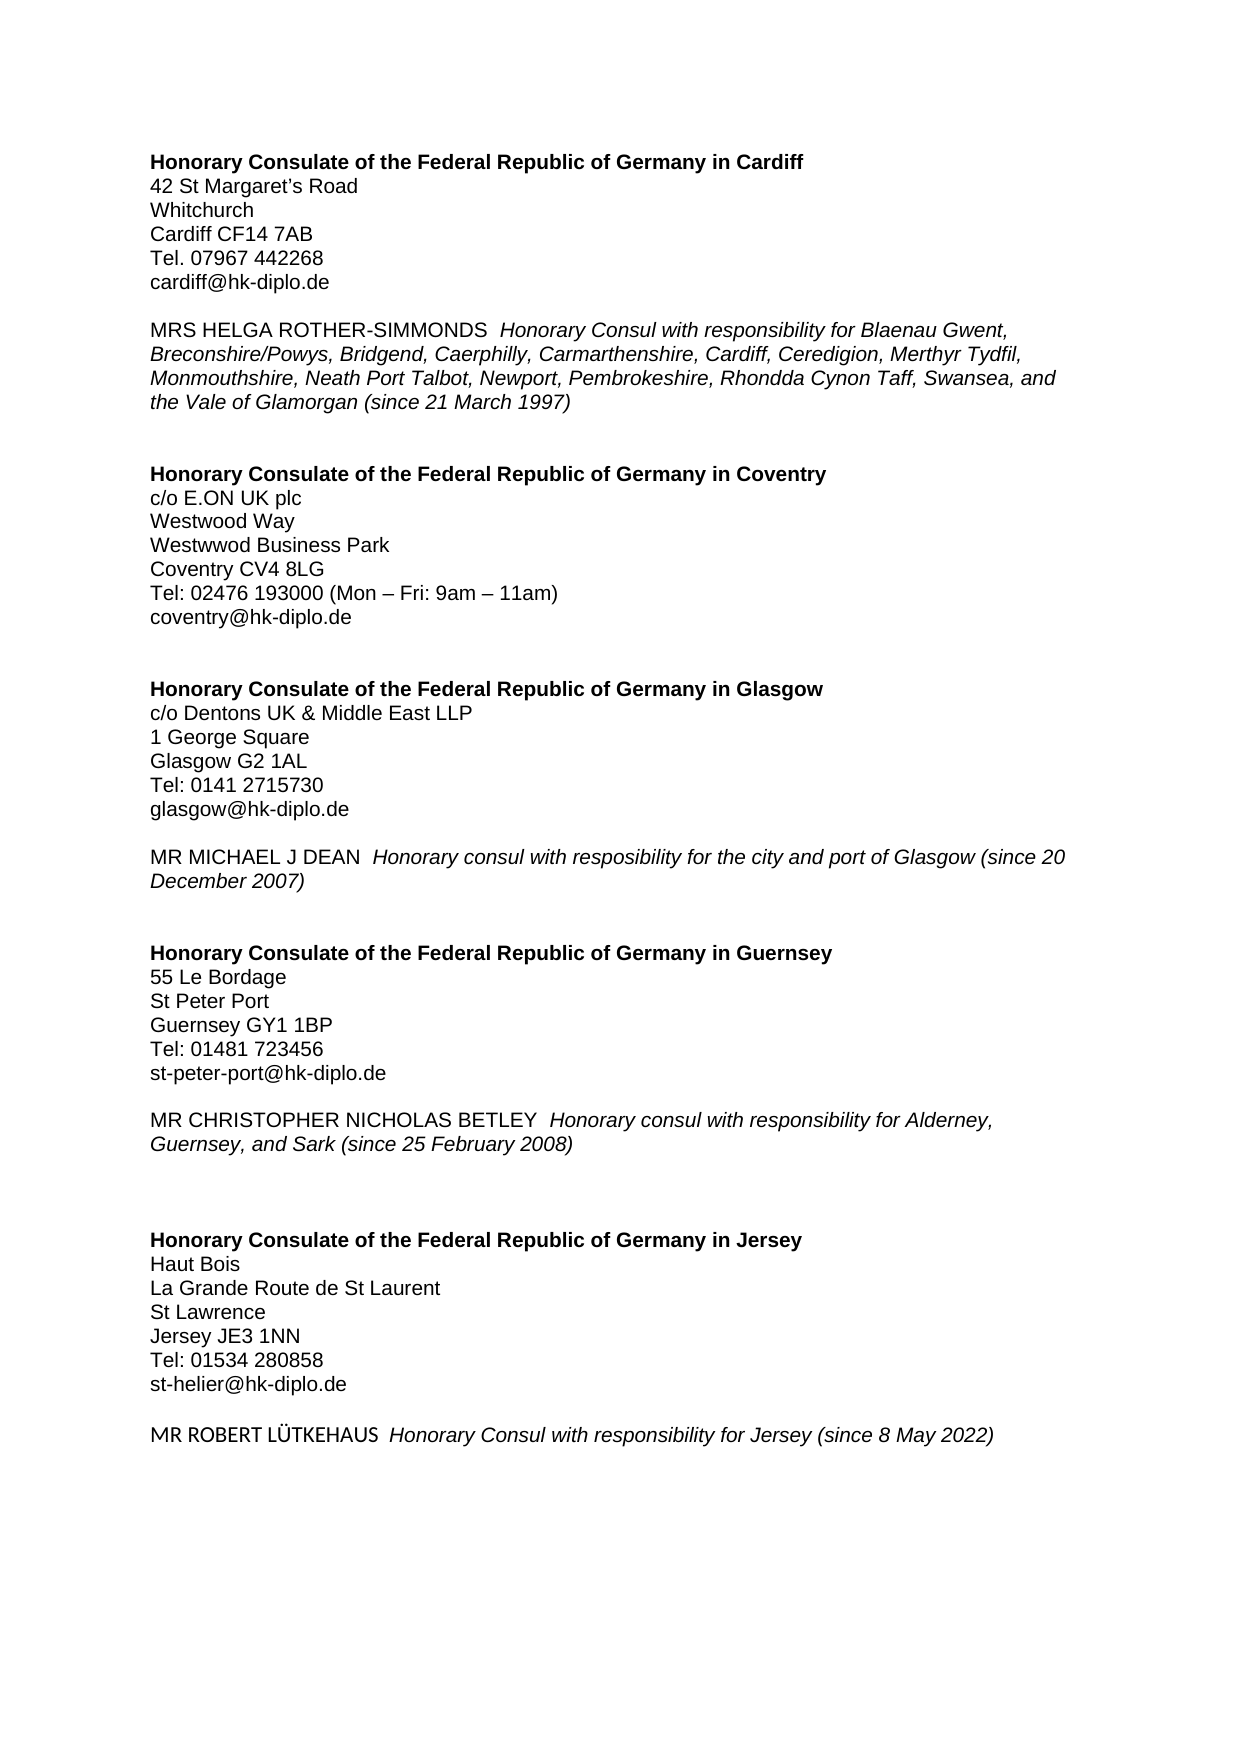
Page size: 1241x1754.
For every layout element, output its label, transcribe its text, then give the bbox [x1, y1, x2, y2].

text MR CHRISTOPHER NICHOLAS BETLEY Honorary consul with responsibility for Alderney, Guernsey, and Sark (since 25 February 2008) [150, 1108, 1090, 1156]
text MR MICHAEL J DEAN Honorary consul with resposibility for the city and port of Glasgow (since 20 December 2007) [150, 845, 1090, 893]
text St Lawrence [150, 1300, 1090, 1324]
text Whitchurch [150, 198, 1090, 222]
text Tel: 01534 280858 [150, 1348, 1090, 1372]
text MRS HELGA ROTHER-SIMMONDS Honorary Consul with responsibility for Blaenau Gwent, Breconshire/Powys, Bridgend, Caerphilly, Carmarthenshire, Cardiff, Ceredigion, Merthyr Tydfil, Monmouthshire, Neath Port Talbot, Newport, Pembrokeshire, Rhondda Cynon Taff, Swansea, and the Vale of Glamorgan (since 21 March 1997) [150, 318, 1090, 413]
text 55 Le Bordage [150, 964, 1090, 988]
text Jersey JE3 1NN [150, 1324, 1090, 1348]
text st-helier@hk-diplo.de [150, 1372, 1090, 1396]
text Honorary Consulate of the Federal Republic of Germany in Glasgow [150, 677, 1090, 701]
text La Grande Route de St Laurent [150, 1276, 1090, 1300]
text Honorary Consulate of the Federal Republic of Germany in Coventry [150, 461, 1090, 485]
text glasgow@hk-diplo.de [150, 797, 1090, 821]
text 1 George Square [150, 725, 1090, 749]
text Honorary Consulate of the Federal Republic of Germany in Jersey [150, 1228, 1090, 1252]
text Haut Bois [150, 1252, 1090, 1276]
text Mr Robert Lütkehaus Honorary Consul with responsibility for Jersey (since 8 May 2022) [150, 1420, 1090, 1448]
text coventry@hk-diplo.de [150, 605, 1090, 629]
text Glasgow G2 1AL [150, 749, 1090, 773]
text Cardiff CF14 7AB [150, 222, 1090, 246]
text Tel. 07967 442268 [150, 246, 1090, 270]
text st-peter-port@hk-diplo.de [150, 1060, 1090, 1084]
text Honorary Consulate of the Federal Republic of Germany in Cardiff [150, 150, 1090, 174]
text Westwwod Business Park [150, 533, 1090, 557]
text Honorary Consulate of the Federal Republic of Germany in Guernsey [150, 941, 1090, 964]
text Coventry CV4 8LG [150, 557, 1090, 581]
text St Peter Port [150, 988, 1090, 1012]
text 42 St Margaret’s Road [150, 174, 1090, 198]
text c/o Dentons UK & Middle East LLP [150, 701, 1090, 725]
text c/o E.ON UK plc [150, 485, 1090, 509]
text Westwood Way [150, 509, 1090, 533]
text Tel: 02476 193000 (Mon – Fri: 9am – 11am) [150, 581, 1090, 605]
text Tel: 0141 2715730 [150, 773, 1090, 797]
text cardiff@hk-diplo.de [150, 270, 1090, 294]
text Tel: 01481 723456 [150, 1036, 1090, 1060]
text Guernsey GY1 1BP [150, 1012, 1090, 1036]
